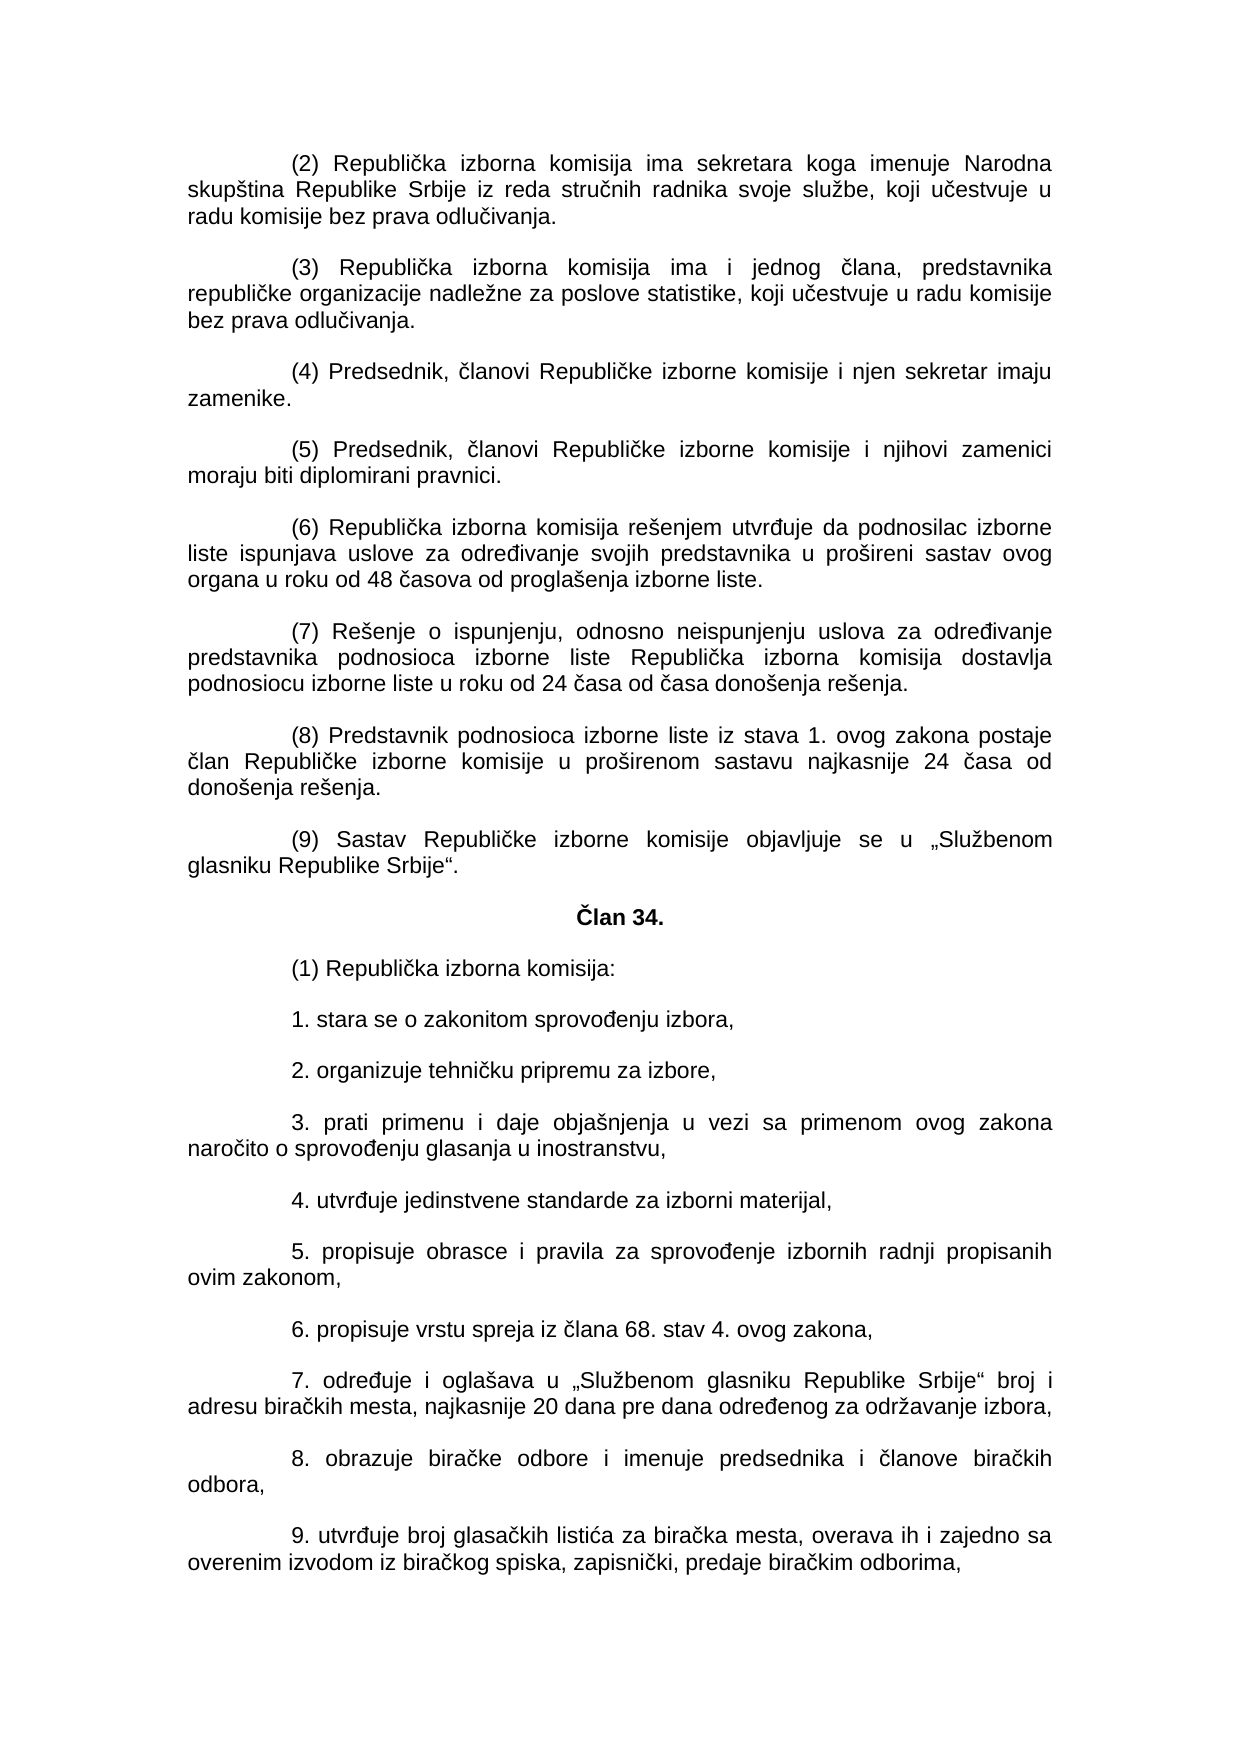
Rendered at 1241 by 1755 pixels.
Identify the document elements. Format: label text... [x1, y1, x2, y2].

text (7) Rešenje o ispunjenju, odnosno neispunjenju uslova za određivanje predstavnika podnosioca izborne liste Republička izborna komisija dostavlja podnosiocu izborne liste u roku od 24 časa od časa donošenja rešenja. [187, 618, 1053, 697]
text 1. stara se o zakonitom sprovođenju izbora, [187, 1006, 1053, 1032]
text (9) Sastav Republičke izborne komisije objavljuje se u „Službenom glasniku Republike Srbije“. [187, 826, 1053, 878]
text 6. propisuje vrstu spreja iz člana 68. stav 4. ovog zakona, [187, 1316, 1053, 1342]
text (3) Republička izborna komisija ima i jednog člana, predstavnika republičke organizacije nadležne za poslove statistike, koji učestvuje u radu komisije bez prava odlučivanja. [187, 254, 1053, 333]
text 9. utvrđuje broj glasačkih listića za biračka mesta, overava ih i zajedno sa overenim izvodom iz biračkog spiska, zapisnički, predaje biračkim odborima, [187, 1522, 1053, 1575]
text (1) Republička izborna komisija: [187, 955, 1053, 981]
text 8. obrazuje biračke odbore i imenuje predsednika i članove biračkih odbora, [187, 1445, 1053, 1497]
text (6) Republička izborna komisija rešenjem utvrđuje da podnosilac izborne liste ispunjava uslove za određivanje svojih predstavnika u prošireni sastav ovog organa u roku od 48 časova od proglašenja izborne liste. [187, 513, 1053, 593]
text 4. utvrđuje jedinstvene standarde za izborni materijal, [187, 1187, 1053, 1213]
text (8) Predstavnik podnosioca izborne liste iz stava 1. ovog zakona postaje član Republičke izborne komisije u proširenom sastavu najkasnije 24 časa od donošenja rešenja. [187, 722, 1053, 801]
text 2. organizuje tehničku pripremu za izbore, [187, 1057, 1053, 1084]
text (5) Predsednik, članovi Republičke izborne komisije i njihovi zamenici moraju biti diplomirani pravnici. [187, 436, 1053, 488]
text 5. propisuje obrasce i pravila za sprovođenje izbornih radnji propisanih ovim zakonom, [187, 1238, 1053, 1291]
text (2) Republička izborna komisija ima sekretara koga imenuje Narodna skupština Republike Srbije iz reda stručnih radnika svoje službe, koji učestvuje u radu komisije bez prava odlučivanja. [187, 150, 1053, 229]
text 3. prati primenu i daje objašnjenja u vezi sa primenom ovog zakona naročito o sprovođenju glasanja u inostranstvu, [187, 1109, 1053, 1162]
text (4) Predsednik, članovi Republičke izborne komisije i njen sekretar imaju zamenike. [187, 358, 1053, 411]
text Član 34. [187, 903, 1053, 930]
text 7. određuje i oglašava u „Službenom glasniku Republike Srbije“ broj i adresu biračkih mesta, najkasnije 20 dana pre dana određenog za održavanje izbora, [187, 1367, 1053, 1420]
